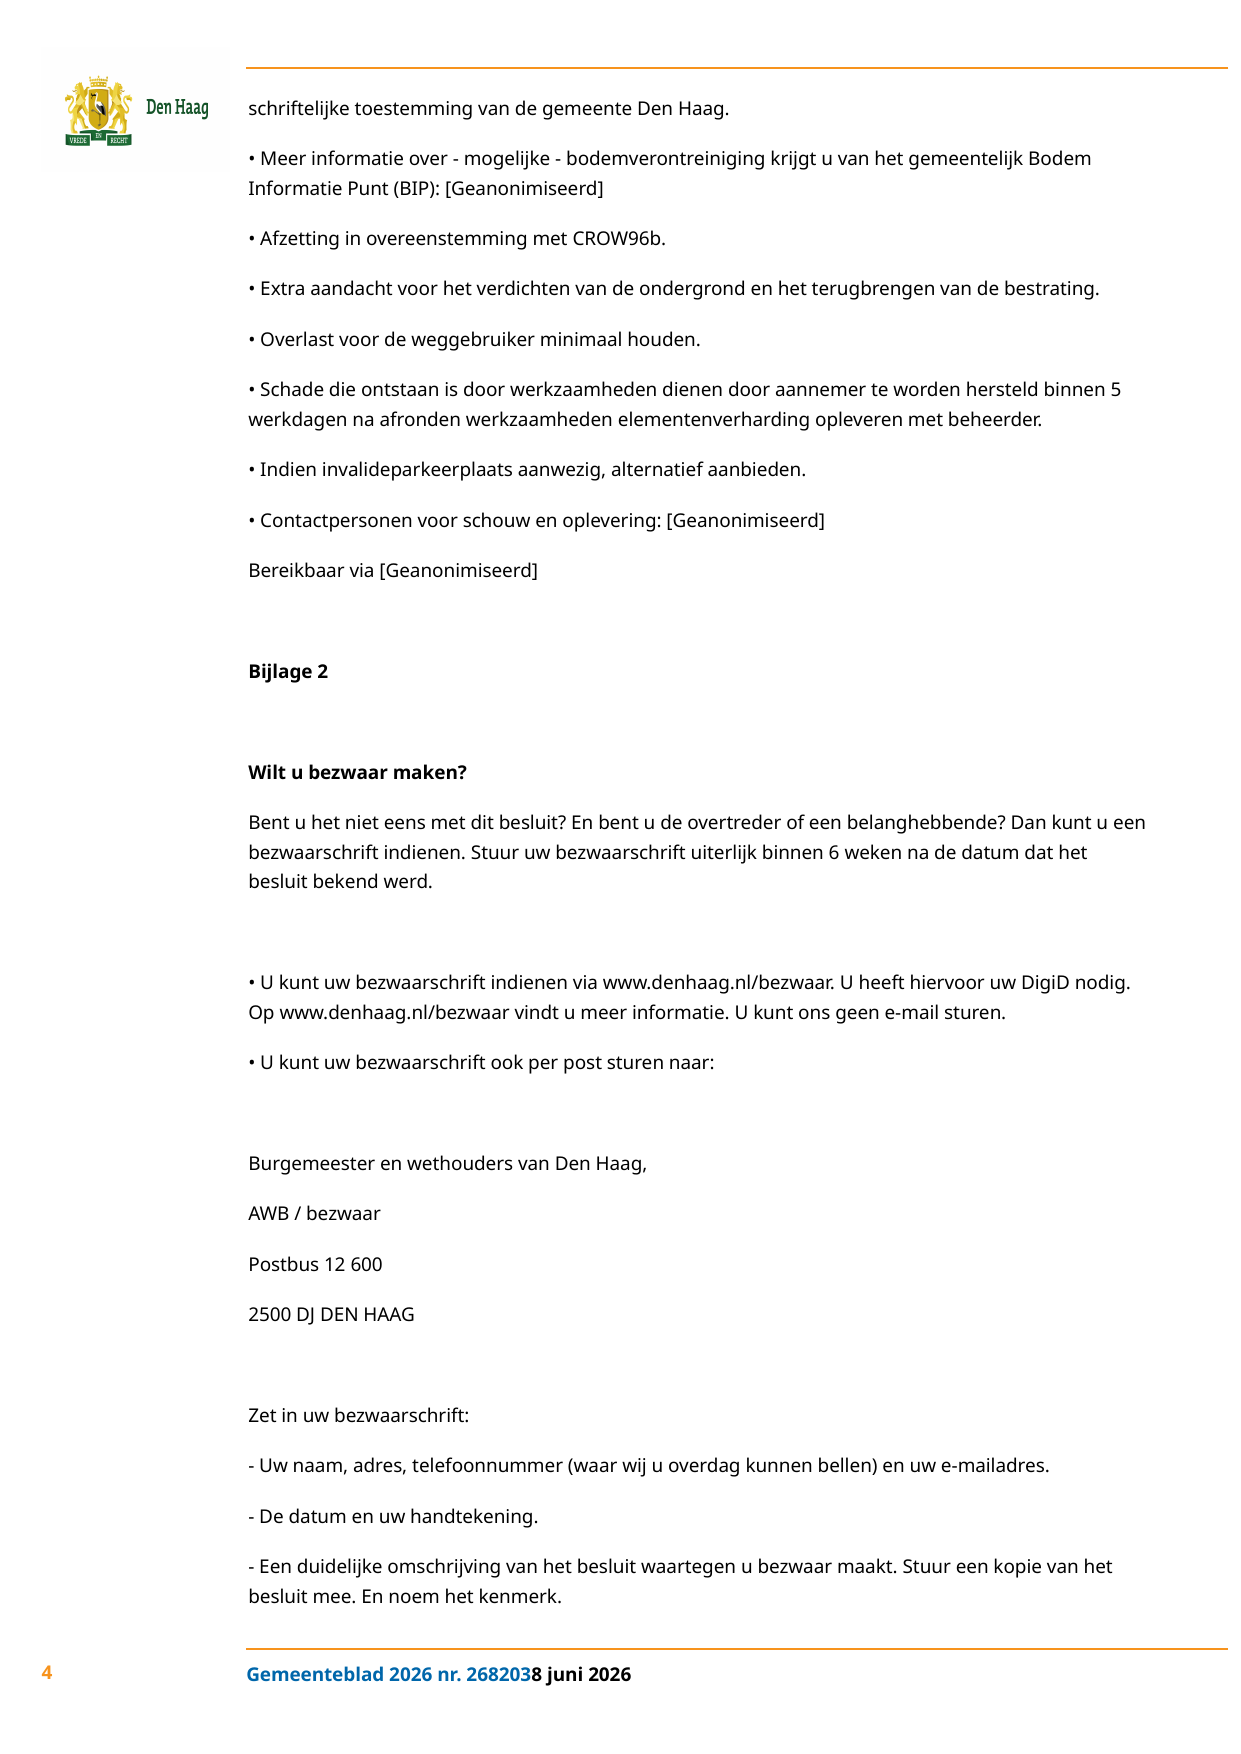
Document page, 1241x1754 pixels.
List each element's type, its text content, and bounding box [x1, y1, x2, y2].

text • Meer informatie over - mogelijke - bodemverontreiniging krijgt u van het gemeentelijk Bodem Informatie Punt (BIP): [Geanonimiseerd] [248, 145, 1152, 201]
text • Contactpersonen voor schouw en oplevering: [Geanonimiseerd] [248, 507, 1152, 533]
text - Een duidelijke omschrijving van het besluit waartegen u bezwaar maakt. Stuur een kopie van het besluit mee. En noem het kenmerk. [248, 1553, 1152, 1609]
picture [41, 47, 231, 172]
text Bereikbaar via [Geanonimiseerd] [248, 557, 1152, 583]
text - Uw naam, adres, telefoonnummer (waar wij u overdag kunnen bellen) en uw e-mailadres. [248, 1453, 1152, 1478]
text 2500 DJ DEN HAAG [248, 1301, 1152, 1327]
text AWB / bezwaar [248, 1201, 1152, 1226]
text Zet in uw bezwaarschrift: [248, 1402, 1152, 1428]
text - De datum en uw handtekening. [248, 1503, 1152, 1529]
text • Overlast voor de weggebruiker minimaal houden. [248, 326, 1152, 352]
text • Extra aandacht voor het verdichten van de ondergrond en het terugbrengen van de bestrating. [248, 276, 1152, 301]
text Burgemeester en wethouders van Den Haag, [248, 1150, 1152, 1176]
text • U kunt uw bezwaarschrift indienen via www.denhaag.nl/bezwaar. U heeft hiervoor uw DigiD nodig. Op www.denhaag.nl/bezwaar vindt u meer informatie. U kunt ons geen e-mail sturen. [248, 969, 1152, 1025]
text • Afzetting in overeenstemming met CROW96b. [248, 225, 1152, 251]
text Postbus 12 600 [248, 1251, 1152, 1277]
text schriftelijke toestemming van de gemeente Den Haag. [248, 95, 1152, 121]
text • Indien invalideparkeerplaats aanwezig, alternatief aanbieden. [248, 456, 1152, 482]
text • Schade die ontstaan is door werkzaamheden dienen door aannemer te worden hersteld binnen 5 werkdagen na afronden werkzaamheden elementenverharding opleveren met beheerder. [248, 376, 1152, 432]
text Bijlage 2 [248, 658, 1152, 684]
text Wilt u bezwaar maken? [248, 759, 1152, 785]
text Bent u het niet eens met dit besluit? En bent u de overtreder of een belanghebbende? Dan kunt u een bezwaarschrift indienen. Stuur uw bezwaarschrift uiterlijk binnen 6 weken na de datum dat het besluit bekend werd. [248, 809, 1152, 894]
text • U kunt uw bezwaarschrift ook per post sturen naar: [248, 1049, 1152, 1075]
